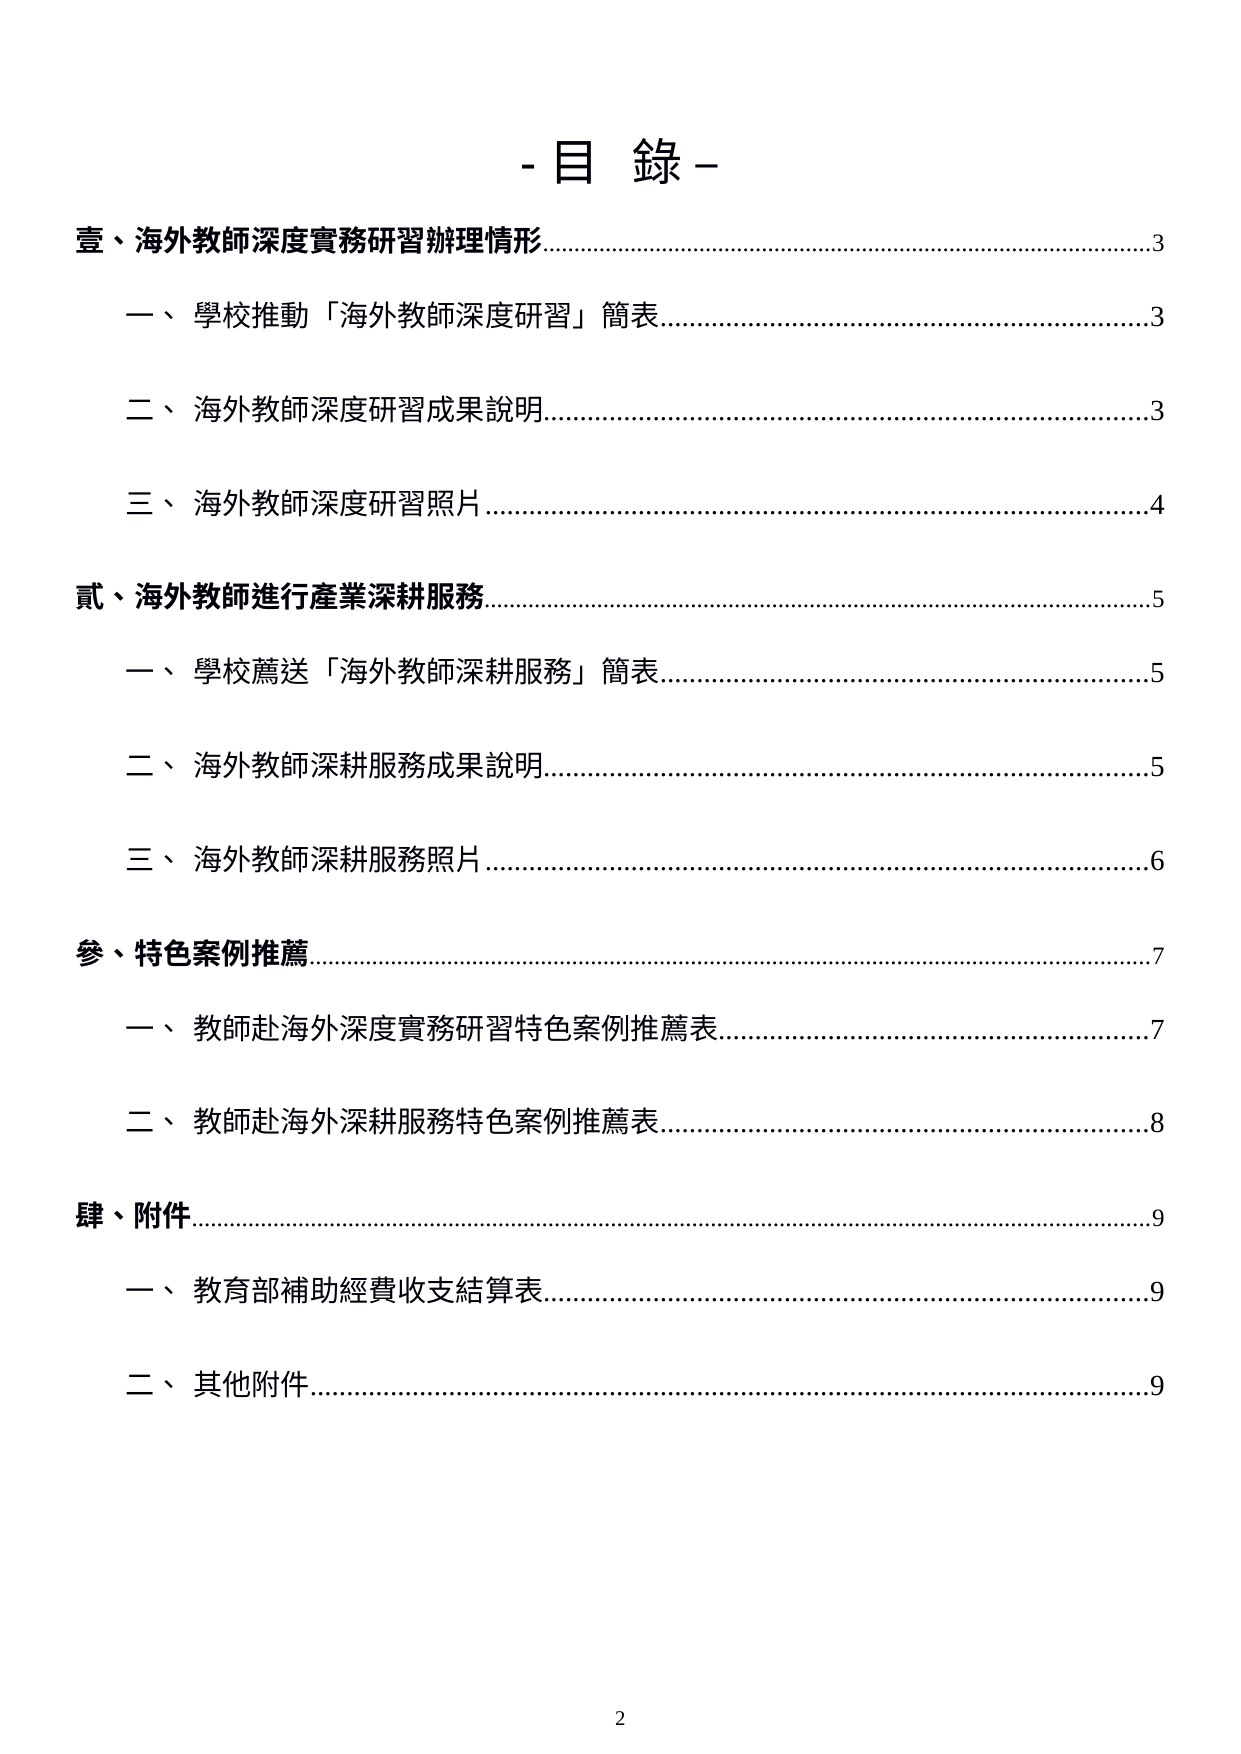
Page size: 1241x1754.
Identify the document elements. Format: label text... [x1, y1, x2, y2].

text 貳、 海外教師進行產業深耕服務 5 [75, 551, 1165, 626]
text 肆、附件 9 [75, 1170, 1165, 1245]
text 二、 海外教師深度研習成果說明 3 [125, 364, 1165, 439]
text 參、 特色案例推薦 7 [75, 908, 1165, 983]
text 二、 教師赴海外深耕服務特色案例推薦表 8 [125, 1076, 1165, 1151]
text 三、 海外教師深耕服務照片 6 [125, 814, 1165, 889]
text 二、 其他附件 9 [125, 1339, 1165, 1414]
subtitle - 目 錄 – [75, 114, 1165, 189]
text 二、 海外教師深耕服務成果說明 5 [125, 720, 1165, 795]
text 一、 教師赴海外深度實務研習特色案例推薦表 7 [125, 983, 1165, 1058]
text 一、 學校薦送「海外教師深耕服務」簡表 5 [125, 626, 1165, 701]
text 三、 海外教師深度研習照片 4 [125, 458, 1165, 533]
text 一、 教育部補助經費收支結算表 9 [125, 1245, 1165, 1320]
text 一、 學校推動「海外教師深度研習」簡表 3 [125, 270, 1165, 345]
text 壹、 海外教師深度實務研習辦理情形 3 [75, 195, 1165, 270]
